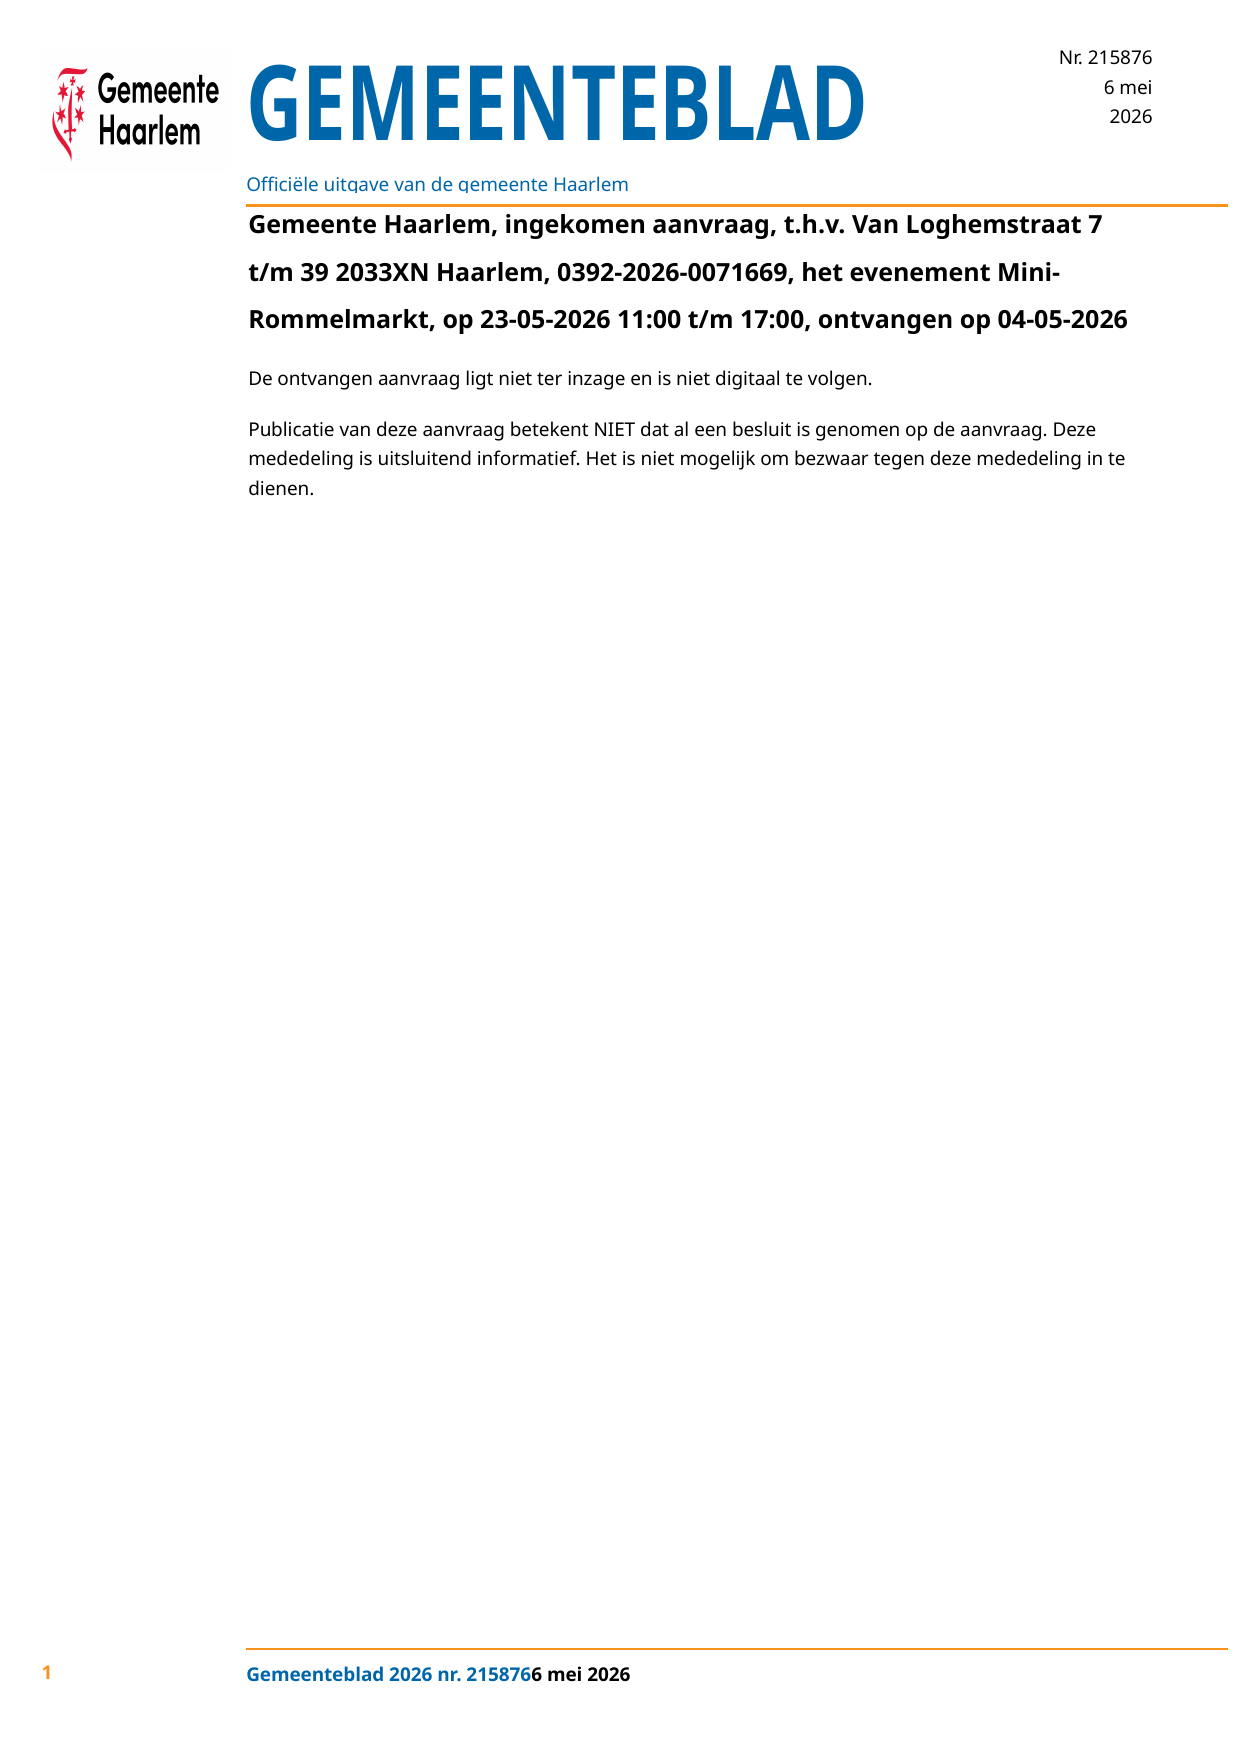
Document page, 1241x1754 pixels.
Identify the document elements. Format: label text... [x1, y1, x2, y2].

picture [41, 47, 231, 172]
text Publicatie van deze aanvraag betekent NIET dat al een besluit is genomen op de aanvraag. Deze mededeling is uitsluitend informatief. Het is niet mogelijk om bezwaar tegen deze mededeling in te dienen. [248, 416, 1152, 501]
text Gemeente Haarlem, ingekomen aanvraag, t.h.v. Van Loghemstraat 7 t/m 39 2033XN Haarlem, 0392-2026-0071669, het evenement Mini-Rommelmarkt, op 23-05-2026 11:00 t/m 17:00, ontvangen op 04-05-2026 [248, 207, 1152, 336]
text De ontvangen aanvraag ligt niet ter inzage en is niet digitaal te volgen. [248, 366, 1152, 391]
